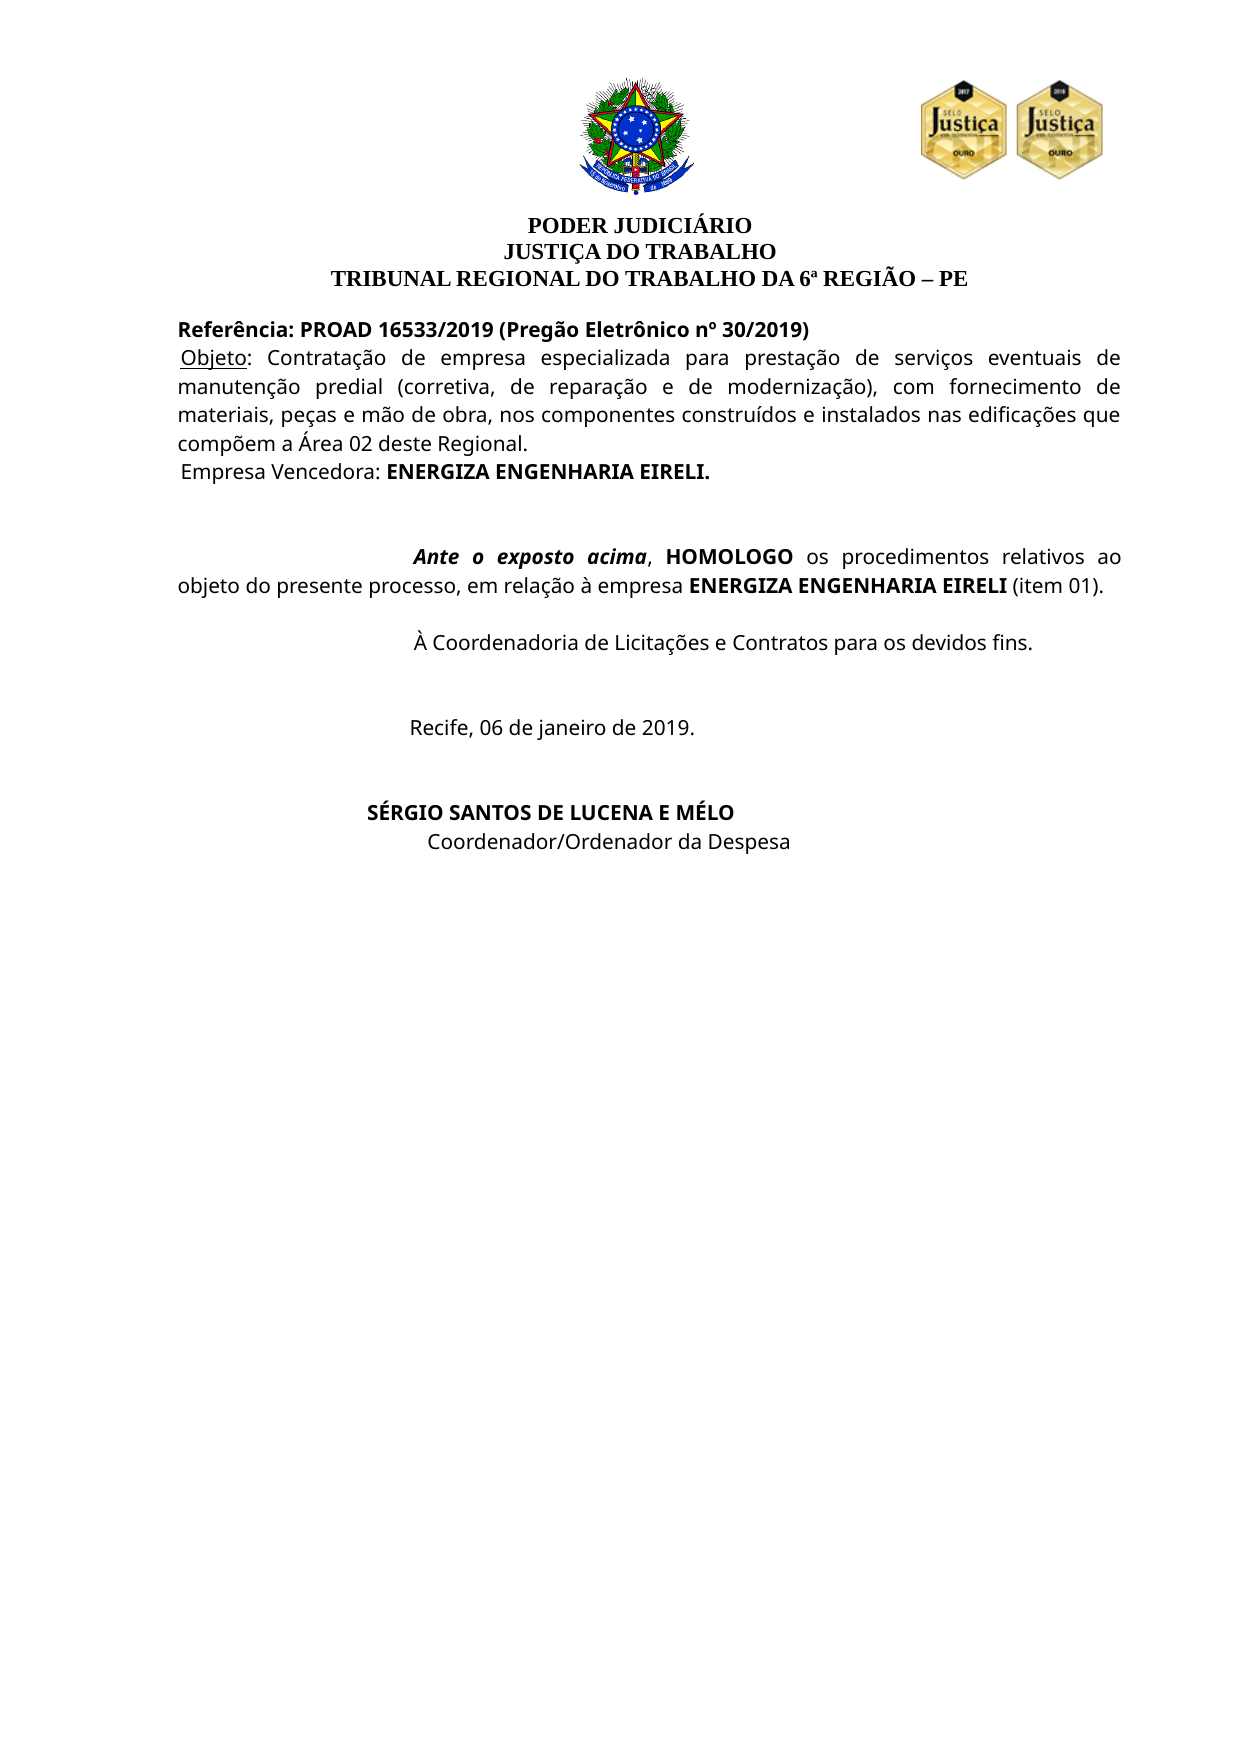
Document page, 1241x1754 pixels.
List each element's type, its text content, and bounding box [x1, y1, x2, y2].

text Coordenador/Ordenador da Despesa [177, 827, 1122, 855]
text Referência: PROAD 16533/2019 (Pregão Eletrônico nº 30/2019) [177, 315, 1122, 343]
text Empresa Vencedora: ENERGIZA ENGENHARIA EIRELI. [177, 457, 1122, 486]
text Ante o exposto acima, HOMOLOGO os procedimentos relativos ao objeto do presente processo, em relação à empresa ENERGIZA ENGENHARIA EIRELI (item 01). [177, 542, 1122, 599]
text Objeto: Contratação de empresa especializada para prestação de serviços eventuais de manutenção predial (corretiva, de reparação e de modernização), com fornecimento de materiais, peças e mão de obra, nos componentes construídos e instalados nas edificações que compõem a Área 02 deste Regional. [177, 343, 1122, 457]
text À Coordenadoria de Licitações e Contratos para os devidos fins. [177, 628, 1122, 656]
text Recife, 06 de janeiro de 2019. [177, 713, 1122, 742]
picture [573, 75, 697, 197]
picture [921, 78, 1118, 187]
text SÉRGIO SANTOS DE LUCENA E MÉLO [177, 798, 1122, 827]
